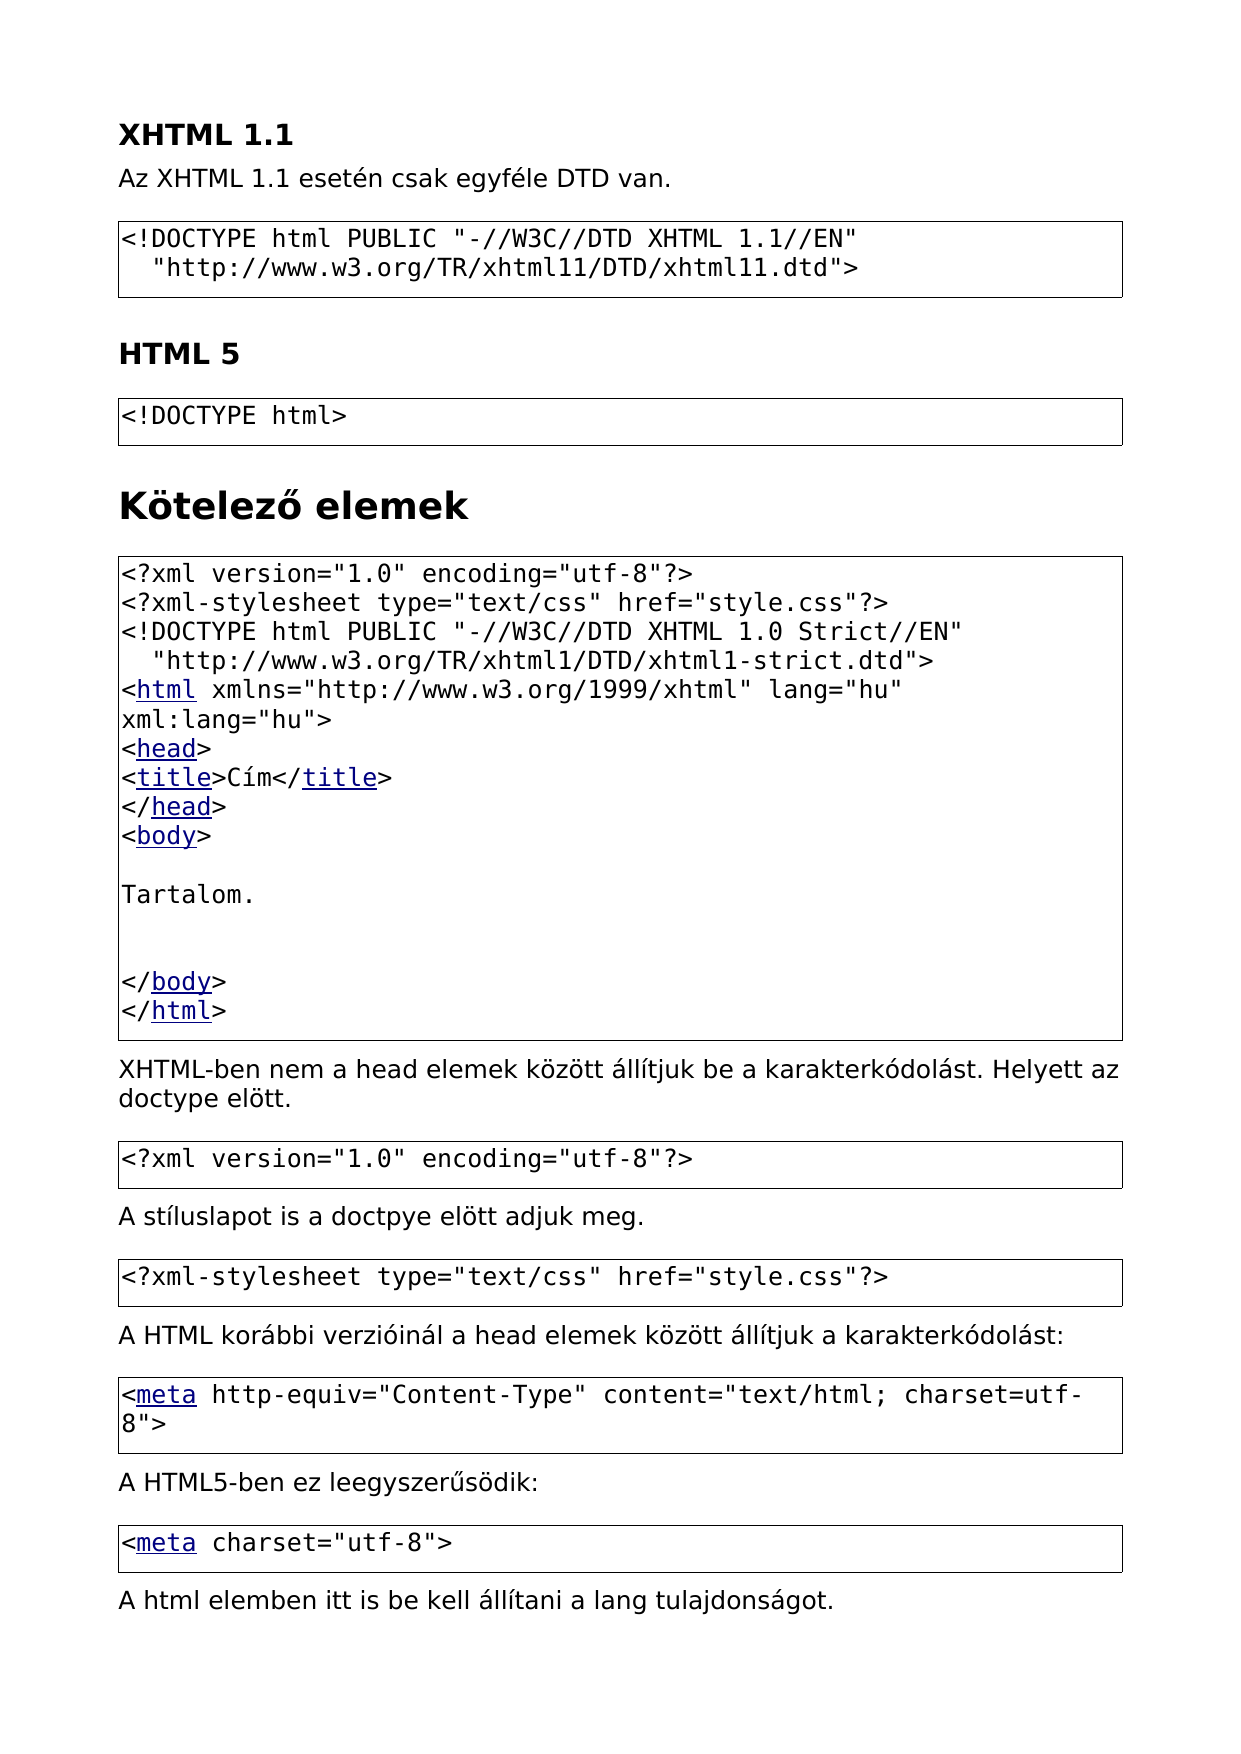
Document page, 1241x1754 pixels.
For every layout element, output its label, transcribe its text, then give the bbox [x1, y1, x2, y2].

text A html elemben itt is be kell állítani a lang tulajdonságot. [118, 1586, 1122, 1616]
table_header <meta http-equiv="Content-Type" content="text/html; charset=utf-8"> [119, 1378, 1122, 1453]
text XHTML-ben nem a head elemek között állítjuk be a karakterkódolást. Helyett az doctype elött. [118, 1055, 1122, 1113]
table_header <!DOCTYPE html PUBLIC "-//W3C//DTD XHTML 1.1//EN" "http://www.w3.org/TR/xhtml11/DTD/xhtml11.dtd"> [119, 222, 1122, 297]
text A stíluslapot is a doctpye elött adjuk meg. [118, 1203, 1122, 1232]
table_header <?xml version="1.0" encoding="utf-8"?> [119, 1142, 1122, 1188]
table_header <?xml-stylesheet type="text/css" href="style.css"?> [119, 1260, 1122, 1306]
table_header <meta charset="utf-8"> [119, 1526, 1122, 1572]
table_header <?xml version="1.0" encoding="utf-8"?> <?xml-stylesheet type="text/css" href="style.css"?> <!DOCTYPE html PUBLIC "-//W3C//DTD XHTML 1.0 Strict//EN" "http://www.w3.org/TR/xhtml1/DTD/xhtml1-strict.dtd"> <html xmlns="http://www.w3.org/1999/xhtml" lang="hu" xml:lang="hu"> <head> <title>Cím</title> </head> <body> Tartalom. </body> </html> [119, 557, 1122, 1040]
subtitle XHTML 1.1 [118, 118, 1122, 152]
text A HTML5-ben ez leegyszerűsödik: [118, 1468, 1122, 1497]
subtitle Kötelező elemek [118, 485, 1122, 529]
table_header <!DOCTYPE html> [119, 399, 1122, 445]
subtitle HTML 5 [118, 337, 1122, 371]
text Az XHTML 1.1 esetén csak egyféle DTD van. [118, 164, 1122, 194]
text A HTML korábbi verzióinál a head elemek között állítjuk a karakterkódolást: [118, 1321, 1122, 1350]
